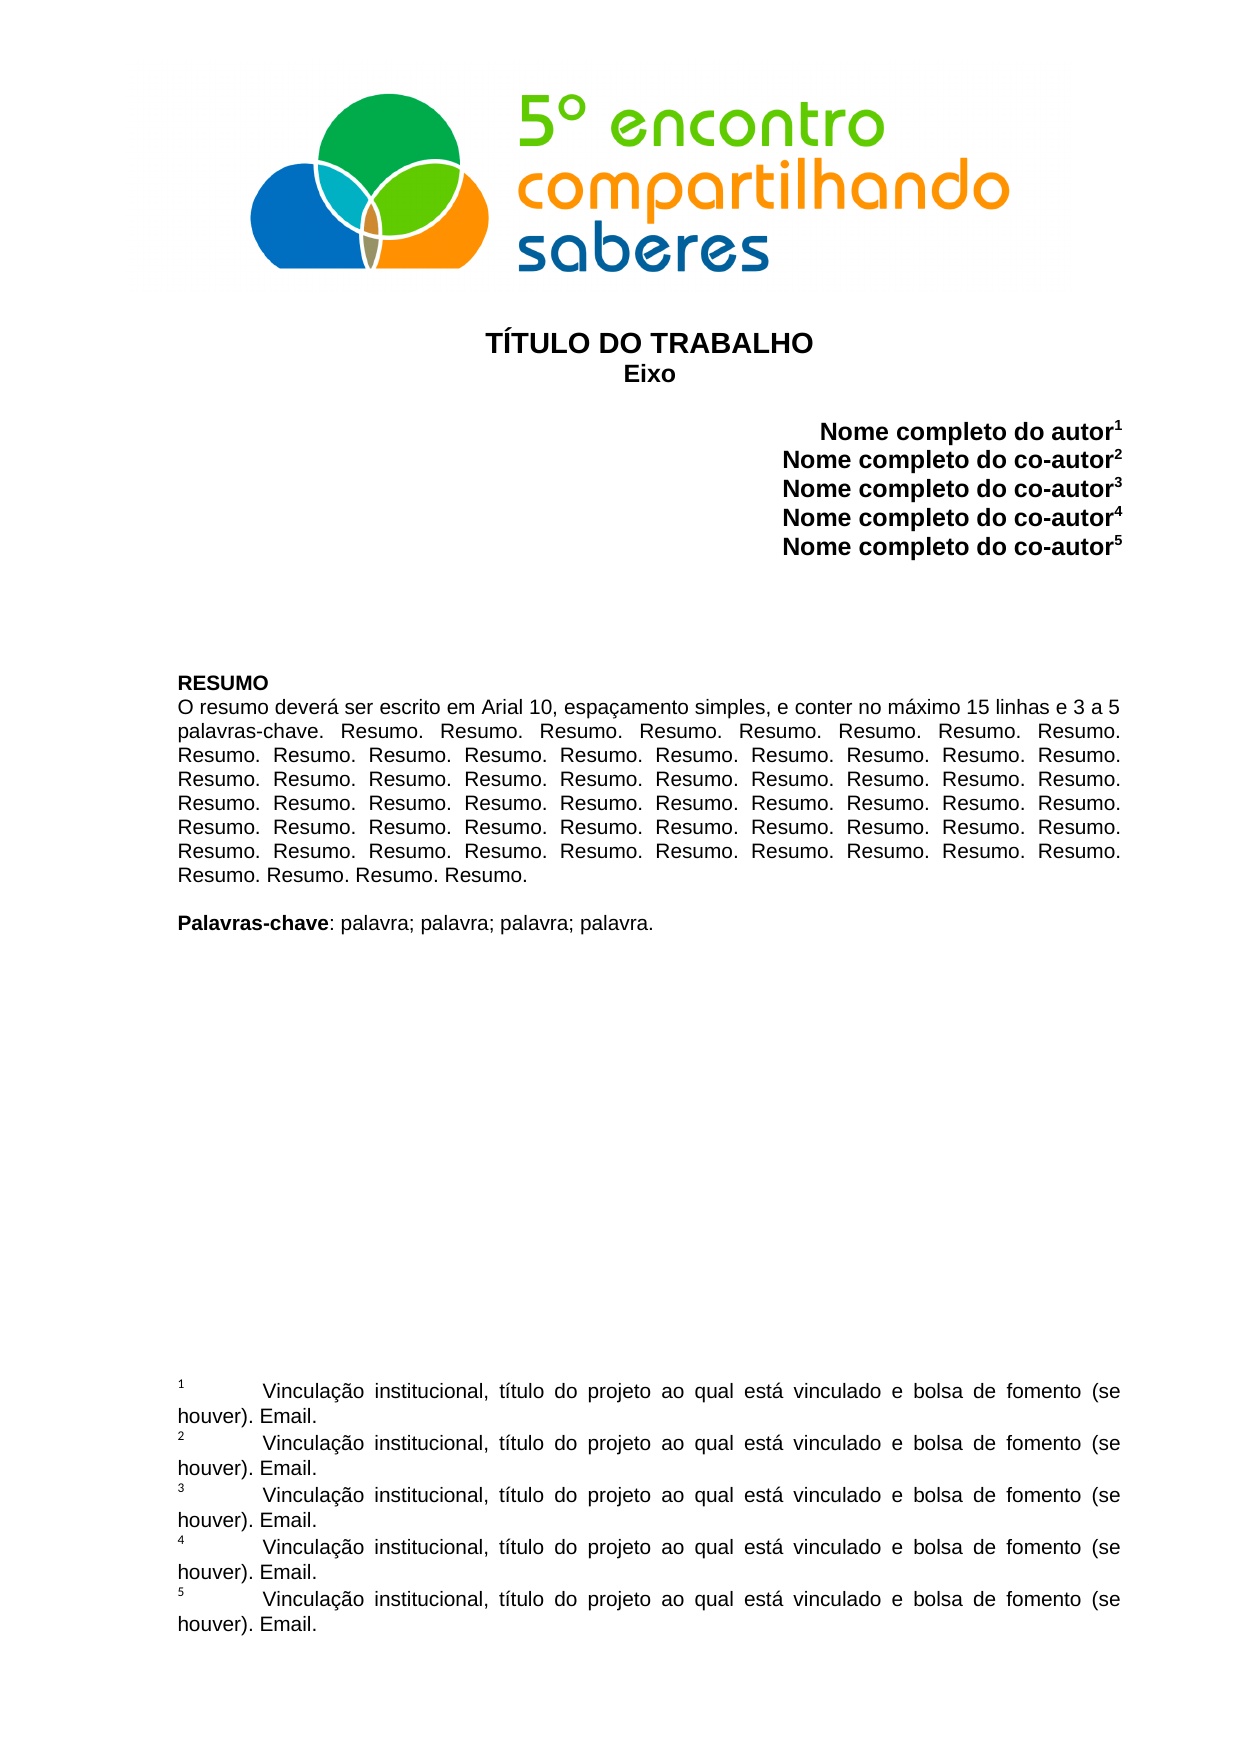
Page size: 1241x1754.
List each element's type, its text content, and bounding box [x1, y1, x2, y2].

text Vinculação institucional, título do projeto ao qual está vinculado e bolsa de fomento (se houver). Email. [177, 1584, 1122, 1636]
text Vinculação institucional, título do projeto ao qual está vinculado e bolsa de fomento (se houver). Email. [177, 1480, 1122, 1532]
picture [125, 59, 1071, 293]
text Eixo [177, 359, 1122, 388]
text Nome completo do autor [177, 417, 1122, 446]
text Vinculação institucional, título do projeto ao qual está vinculado e bolsa de fomento (se houver). Email. [177, 1532, 1122, 1584]
text O resumo deverá ser escrito em Arial 10, espaçamento simples, e conter no máximo 15 linhas e 3 a 5 palavras-chave. Resumo. Resumo. Resumo. Resumo. Resumo. Resumo. Resumo. Resumo. Resumo. Resumo. Resumo. Resumo. Resumo. Resumo. Resumo. Resumo. Resumo. Resumo. Resumo. Resumo. Resumo. Resumo. Resumo. Resumo. Resumo. Resumo. Resumo. Resumo. Resumo. Resumo. Resumo. Resumo. Resumo. Resumo. Resumo. Resumo. Resumo. Resumo. Resumo. Resumo. Resumo. Resumo. Resumo. Resumo. Resumo. Resumo. Resumo. Resumo. Resumo. Resumo. Resumo. Resumo. Resumo. Resumo. Resumo. Resumo. Resumo. Resumo. Resumo. Resumo. Resumo. Resumo. [177, 695, 1122, 886]
text Nome completo do co-autor [177, 532, 1122, 561]
text Nome completo do co-autor [177, 446, 1122, 474]
text Vinculação institucional, título do projeto ao qual está vinculado e bolsa de fomento (se houver). Email. [177, 1428, 1122, 1480]
text RESUMO [177, 671, 1122, 695]
text Nome completo do co-autor [177, 474, 1122, 503]
text Palavras-chave: palavra; palavra; palavra; palavra. [177, 910, 1122, 934]
text Vinculação institucional, título do projeto ao qual está vinculado e bolsa de fomento (se houver). Email. [177, 1376, 1122, 1428]
text Nome completo do co-autor [177, 503, 1122, 532]
text TÍTULO DO TRABALHO [177, 326, 1122, 359]
